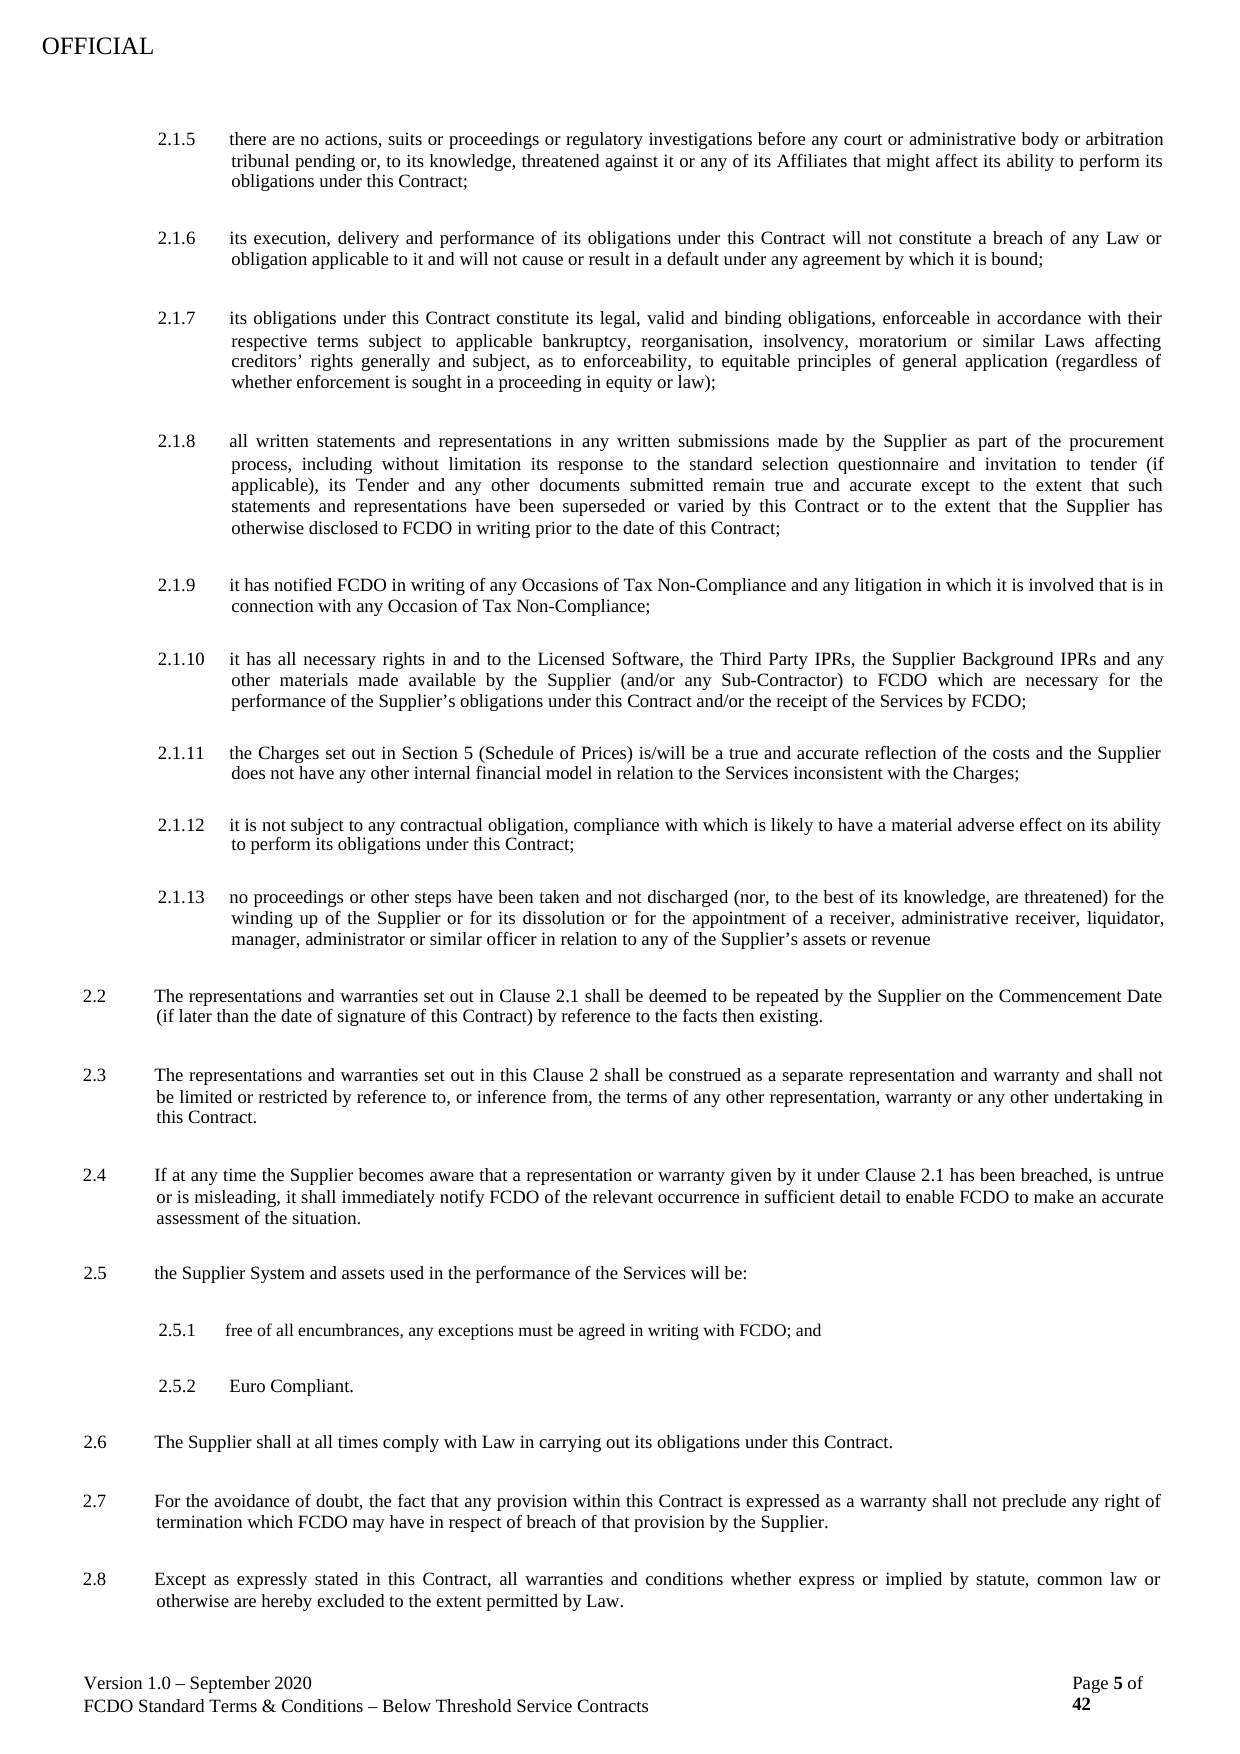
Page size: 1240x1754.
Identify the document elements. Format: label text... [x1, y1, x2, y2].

text 2.1.11 the Charges set out in Section 5 (Schedule of Prices) is/will be a true and accurate reflection of the costs and the Supplier does not have any other internal financial model in relation to the Services inconsistent with the Charges; [158, 744, 1164, 783]
text 2.4 If at any time the Supplier becomes aware that a representation or warranty given by it under Clause 2.1 has been breached, is untrue or is misleading, it shall immediately notify FCDO of the relevant occurrence in sufficient detail to enable FCDO to make an accurate assessment of the situation. [83, 1160, 1166, 1228]
text 2.8 Except as expressly stated in this Contract, all warranties and conditions whether express or implied by statute, common law or otherwise are hereby excluded to the extent permitted by Law. [83, 1565, 1164, 1611]
text 2.1.10 it has all necessary rights in and to the Licensed Software, the Third Party IPRs, the Supplier Background IPRs and any other materials made available by the Supplier (and/or any Sub-Contractor) to FCDO which are necessary for the performance of the Supplier’s obligations under this Contract and/or the receipt of the Services by FCDO; [158, 649, 1166, 711]
text 2.5.2 Euro Compliant. [158, 1369, 1166, 1398]
text 2.1.13 no proceedings or other steps have been taken and not discharged (nor, to the best of its knowledge, are threatened) for the winding up of the Supplier or for its dissolution or for the appointment of a receiver, administrative receiver, liquidator, manager, administrator or similar officer in relation to any of the Supplier’s assets or revenue [158, 887, 1166, 949]
text OFFICIAL [42, 31, 1166, 60]
text 2.5 the Supplier System and assets used in the performance of the Services will be: [83, 1256, 1166, 1285]
text FCDO Standard Terms & Conditions – Below Threshold Service Contracts [83, 1695, 997, 1716]
text 2.1.8 all written statements and representations in any written submissions made by the Supplier as part of the procurement process, including without limitation its response to the standard selection questionnaire and invitation to tender (if applicable), its Tender and any other documents submitted remain true and accurate except to the extent that such statements and representations have been superseded or varied by this Contract or to the extent that the Supplier has otherwise disclosed to FCDO in writing prior to the date of this Contract; [158, 425, 1166, 538]
text 2.1.7 its obligations under this Contract constitute its legal, valid and binding obligations, enforceable in accordance with their respective terms subject to applicable bankruptcy, reorganisation, insolvency, moratorium or similar Laws affecting creditors’ rights generally and subject, as to enforceability, to equitable principles of general application (regardless of whether enforcement is sought in a proceeding in equity or law); [158, 302, 1164, 393]
text 2.1.12 it is not subject to any contractual obligation, compliance with which is likely to have a material adverse effect on its ability to perform its obligations under this Contract; [158, 816, 1164, 855]
text 2.1.5 there are no actions, suits or proceedings or regulatory investigations before any court or administrative body or arbitration tribunal pending or, to its knowledge, threatened against it or any of its Affiliates that might affect its ability to perform its obligations under this Contract; [158, 123, 1166, 192]
text 2.7 For the avoidance of doubt, the fact that any provision within this Contract is expressed as a warranty shall not preclude any right of termination which FCDO may have in respect of breach of that provision by the Supplier. [83, 1486, 1164, 1532]
text 2.5.1 free of all encumbrances, any exceptions must be agreed in writing with FCDO; and [158, 1313, 1166, 1341]
text 2.1.6 its execution, delivery and performance of its obligations under this Contract will not constitute a breach of any Law or obligation applicable to it and will not cause or result in a default under any agreement by which it is bound; [158, 224, 1164, 270]
text Page 5 of 42 [1072, 1672, 1166, 1715]
text 2.3 The representations and warranties set out in this Clause 2 shall be construed as a separate representation and warranty and shall not be limited or restricted by reference to, or inference from, the terms of any other representation, warranty or any other undertaking in this Contract. [83, 1059, 1166, 1128]
text 2.2 The representations and warranties set out in Clause 2.1 shall be deemed to be repeated by the Supplier on the Commencement Date (if later than the date of signature of this Contract) by reference to the facts then existing. [83, 981, 1166, 1027]
text Version 1.0 – September 2020 [83, 1672, 997, 1693]
text 2.1.9 it has notified FCDO in writing of any Occasions of Tax Non-Compliance and any litigation in which it is involved that is in connection with any Occasion of Tax Non-Compliance; [158, 571, 1166, 616]
text 2.6 The Supplier shall at all times comply with Law in carrying out its obligations under this Contract. [83, 1426, 1166, 1454]
